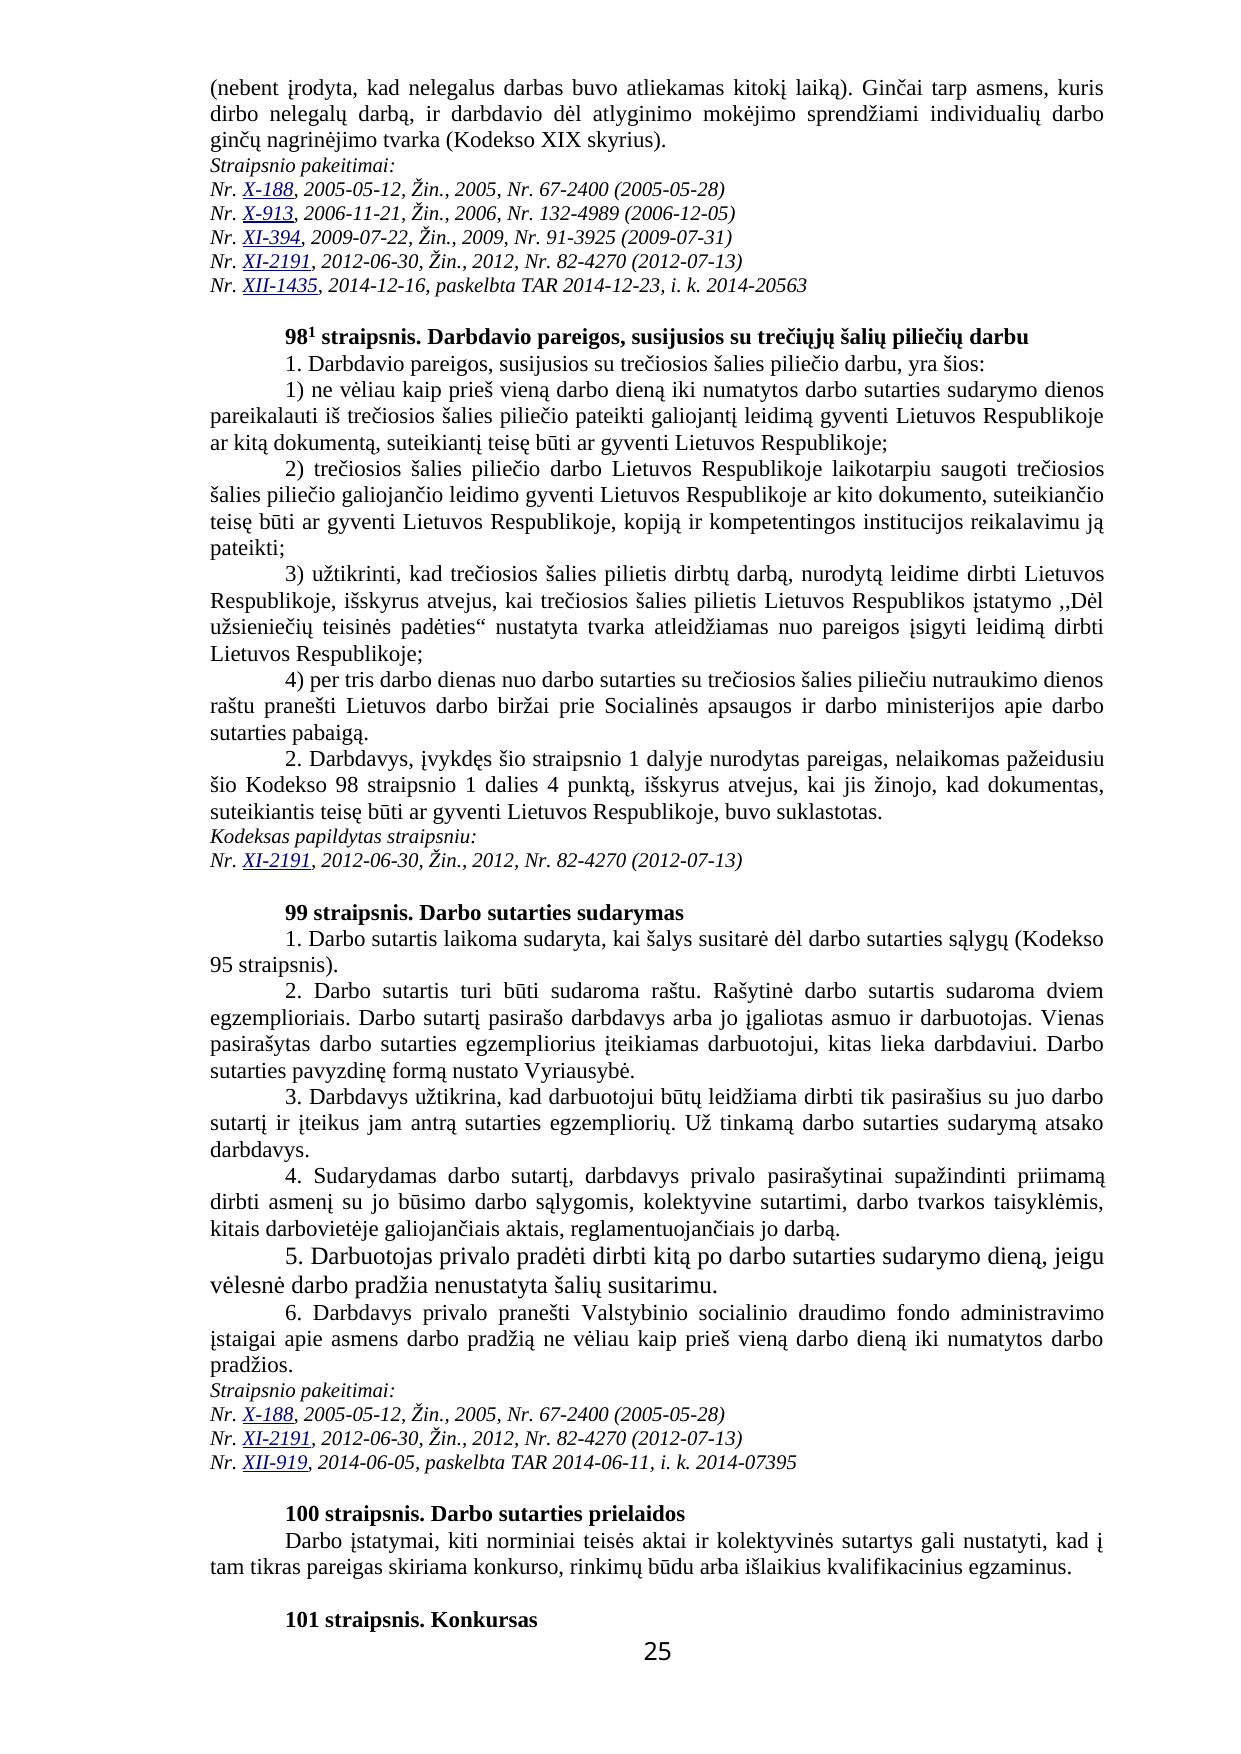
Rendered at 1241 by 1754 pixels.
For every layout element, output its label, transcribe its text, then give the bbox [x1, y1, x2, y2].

text 6. Darbdavys privalo pranešti Valstybinio socialinio draudimo fondo administravimo įstaigai apie asmens darbo pradžią ne vėliau kaip prieš vieną darbo dieną iki numatytos darbo pradžios. [210, 1299, 1106, 1378]
text 3) užtikrinti, kad trečiosios šalies pilietis dirbtų darbą, nurodytą leidime dirbti Lietuvos Respublikoje, išskyrus atvejus, kai trečiosios šalies pilietis Lietuvos Respublikos įstatymo ,,Dėl užsieniečių teisinės padėties“ nustatyta tvarka atleidžiamas nuo pareigos įsigyti leidimą dirbti Lietuvos Respublikoje; [210, 561, 1106, 666]
text Straipsnio pakeitimai: [210, 153, 1106, 177]
text Nr. XI-2191, 2012-06-30, Žin., 2012, Nr. 82-4270 (2012-07-13) [210, 1426, 1106, 1450]
text (nebent įrodyta, kad nelegalus darbas buvo atliekamas kitokį laiką). Ginčai tarp asmens, kuris dirbo nelegalų darbą, ir darbdavio dėl atlyginimo mokėjimo sprendžiami individualių darbo ginčų nagrinėjimo tvarka (Kodekso XIX skyrius). [210, 73, 1106, 153]
text 4) per tris darbo dienas nuo darbo sutarties su trečiosios šalies piliečiu nutraukimo dienos raštu pranešti Lietuvos darbo biržai prie Socialinės apsaugos ir darbo ministerijos apie darbo sutarties pabaigą. [210, 666, 1106, 745]
text Nr. XII-1435, 2014-12-16, paskelbta TAR 2014-12-23, i. k. 2014-20563 [210, 273, 1106, 297]
text Nr. XI-2191, 2012-06-30, Žin., 2012, Nr. 82-4270 (2012-07-13) [210, 249, 1106, 273]
text 981 straipsnis. Darbdavio pareigos, susijusios su trečiųjų šalių piliečių darbu [210, 323, 1106, 350]
text 3. Darbdavys užtikrina, kad darbuotojui būtų leidžiama dirbti tik pasirašius su juo darbo sutartį ir įteikus jam antrą sutarties egzempliorių. Už tinkamą darbo sutarties sudarymą atsako darbdavys. [210, 1083, 1106, 1162]
text Straipsnio pakeitimai: [210, 1378, 1106, 1402]
text 100 straipsnis. Darbo sutarties prielaidos [210, 1500, 1106, 1527]
text Nr. XII-919, 2014-06-05, paskelbta TAR 2014-06-11, i. k. 2014-07395 [210, 1450, 1106, 1474]
text 2) trečiosios šalies piliečio darbo Lietuvos Respublikoje laikotarpiu saugoti trečiosios šalies piliečio galiojančio leidimo gyventi Lietuvos Respublikoje ar kito dokumento, suteikiančio teisę būti ar gyventi Lietuvos Respublikoje, kopiją ir kompetentingos institucijos reikalavimu ją pateikti; [210, 455, 1106, 561]
text Nr. XI-394, 2009-07-22, Žin., 2009, Nr. 91-3925 (2009-07-31) [210, 225, 1106, 249]
text Nr. X-188, 2005-05-12, Žin., 2005, Nr. 67-2400 (2005-05-28) [210, 177, 1106, 201]
text 2. Darbdavys, įvykdęs šio straipsnio 1 dalyje nurodytas pareigas, nelaikomas pažeidusiu šio Kodekso 98 straipsnio 1 dalies 4 punktą, išskyrus atvejus, kai jis žinojo, kad dokumentas, suteikiantis teisę būti ar gyventi Lietuvos Respublikoje, buvo suklastotas. [210, 745, 1106, 824]
text 1. Darbo sutartis laikoma sudaryta, kai šalys susitarė dėl darbo sutarties sąlygų (Kodekso 95 straipsnis). [210, 925, 1106, 978]
text 1) ne vėliau kaip prieš vieną darbo dieną iki numatytos darbo sutarties sudarymo dienos pareikalauti iš trečiosios šalies piliečio pateikti galiojantį leidimą gyventi Lietuvos Respublikoje ar kitą dokumentą, suteikiantį teisę būti ar gyventi Lietuvos Respublikoje; [210, 376, 1106, 455]
text Nr. X-913, 2006-11-21, Žin., 2006, Nr. 132-4989 (2006-12-05) [210, 201, 1106, 225]
text Darbo įstatymai, kiti norminiai teisės aktai ir kolektyvinės sutartys gali nustatyti, kad į tam tikras pareigas skiriama konkurso, rinkimų būdu arba išlaikius kvalifikacinius egzaminus. [210, 1527, 1106, 1579]
text Nr. XI-2191, 2012-06-30, Žin., 2012, Nr. 82-4270 (2012-07-13) [210, 848, 1106, 872]
text 1. Darbdavio pareigos, susijusios su trečiosios šalies piliečio darbu, yra šios: [210, 350, 1106, 376]
text Kodeksas papildytas straipsniu: [210, 824, 1106, 848]
text 5. Darbuotojas privalo pradėti dirbti kitą po darbo sutarties sudarymo dieną, jeigu vėlesnė darbo pradžia nenustatyta šalių susitarimu. [210, 1241, 1106, 1299]
text 2. Darbo sutartis turi būti sudaroma raštu. Rašytinė darbo sutartis sudaroma dviem egzemplioriais. Darbo sutartį pasirašo darbdavys arba jo įgaliotas asmuo ir darbuotojas. Vienas pasirašytas darbo sutarties egzempliorius įteikiamas darbuotojui, kitas lieka darbdaviui. Darbo sutarties pavyzdinę formą nustato Vyriausybė. [210, 978, 1106, 1083]
text Nr. X-188, 2005-05-12, Žin., 2005, Nr. 67-2400 (2005-05-28) [210, 1402, 1106, 1426]
text 101 straipsnis. Konkursas [210, 1606, 1106, 1632]
text 4. Sudarydamas darbo sutartį, darbdavys privalo pasirašytinai supažindinti priimamą dirbti asmenį su jo būsimo darbo sąlygomis, kolektyvine sutartimi, darbo tvarkos taisyklėmis, kitais darbovietėje galiojančiais aktais, reglamentuojančiais jo darbą. [210, 1162, 1106, 1241]
text 99 straipsnis. Darbo sutarties sudarymas [210, 898, 1106, 925]
